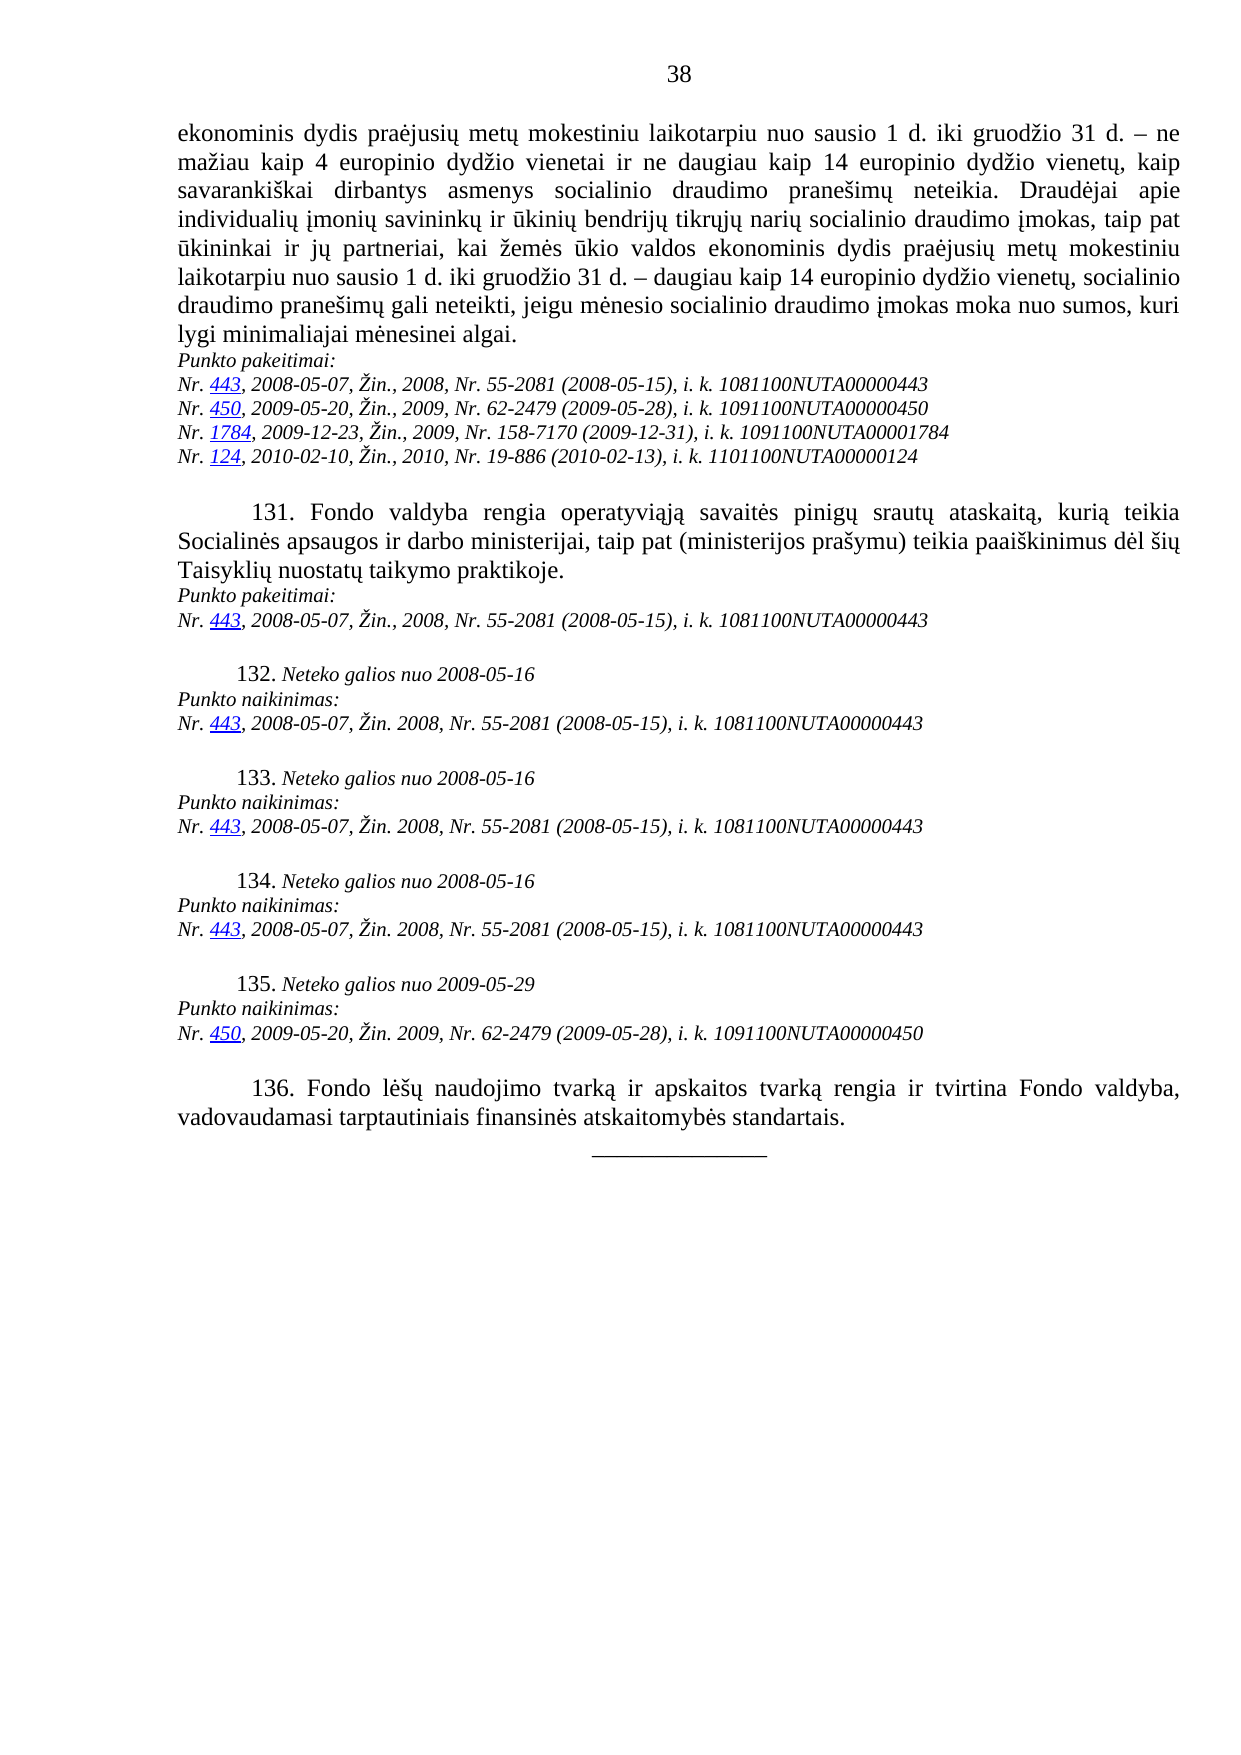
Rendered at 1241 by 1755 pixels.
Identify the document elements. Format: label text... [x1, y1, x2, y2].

text 133. Neteko galios nuo 2008-05-16 [177, 763, 1181, 790]
text Nr. 443, 2008-05-07, Žin., 2008, Nr. 55-2081 (2008-05-15), i. k. 1081100NUTA00000443 [177, 372, 1181, 396]
text Punkto pakeitimai: [177, 583, 1181, 607]
text 134. Neteko galios nuo 2008-05-16 [177, 867, 1181, 893]
text ______________ [177, 1131, 1181, 1159]
text 136. Fondo lėšų naudojimo tvarką ir apskaitos tvarką rengia ir tvirtina Fondo valdyba, vadovaudamasi tarptautiniais finansinės atskaitomybės standartais. [177, 1073, 1181, 1131]
text Nr. 1784, 2009-12-23, Žin., 2009, Nr. 158-7170 (2009-12-31), i. k. 1091100NUTA00001784 [177, 420, 1181, 444]
text Nr. 443, 2008-05-07, Žin. 2008, Nr. 55-2081 (2008-05-15), i. k. 1081100NUTA00000443 [177, 711, 1181, 735]
text Nr. 443, 2008-05-07, Žin. 2008, Nr. 55-2081 (2008-05-15), i. k. 1081100NUTA00000443 [177, 814, 1181, 838]
text Nr. 450, 2009-05-20, Žin., 2009, Nr. 62-2479 (2009-05-28), i. k. 1091100NUTA00000450 [177, 396, 1181, 420]
text Nr. 124, 2010-02-10, Žin., 2010, Nr. 19-886 (2010-02-13), i. k. 1101100NUTA00000124 [177, 444, 1181, 468]
text Nr. 443, 2008-05-07, Žin. 2008, Nr. 55-2081 (2008-05-15), i. k. 1081100NUTA00000443 [177, 917, 1181, 941]
text Punkto pakeitimai: [177, 348, 1181, 372]
text 135. Neteko galios nuo 2009-05-29 [177, 970, 1181, 996]
text Nr. 450, 2009-05-20, Žin. 2009, Nr. 62-2479 (2009-05-28), i. k. 1091100NUTA00000450 [177, 1020, 1181, 1044]
text 131. Fondo valdyba rengia operatyviąją savaitės pinigų srautų ataskaitą, kurią teikia Socialinės apsaugos ir darbo ministerijai, taip pat (ministerijos prašymu) teikia paaiškinimus dėl šių Taisyklių nuostatų taikymo praktikoje. [177, 497, 1181, 583]
text Punkto naikinimas: [177, 893, 1181, 917]
text ekonominis dydis praėjusių metų mokestiniu laikotarpiu nuo sausio 1 d. iki gruodžio 31 d. – ne mažiau kaip 4 europinio dydžio vienetai ir ne daugiau kaip 14 europinio dydžio vienetų, kaip savarankiškai dirbantys asmenys socialinio draudimo pranešimų neteikia. Draudėjai apie individualių įmonių savininkų ir ūkinių bendrijų tikrųjų narių socialinio draudimo įmokas, taip pat ūkininkai ir jų partneriai, kai žemės ūkio valdos ekonominis dydis praėjusių metų mokestiniu laikotarpiu nuo sausio 1 d. iki gruodžio 31 d. – daugiau kaip 14 europinio dydžio vienetų, socialinio draudimo pranešimų gali neteikti, jeigu mėnesio socialinio draudimo įmokas moka nuo sumos, kuri lygi minimaliajai mėnesinei algai. [177, 118, 1181, 348]
text 132. Neteko galios nuo 2008-05-16 [177, 660, 1181, 687]
text Punkto naikinimas: [177, 687, 1181, 711]
text Punkto naikinimas: [177, 790, 1181, 814]
text Nr. 443, 2008-05-07, Žin., 2008, Nr. 55-2081 (2008-05-15), i. k. 1081100NUTA00000443 [177, 607, 1181, 632]
text Punkto naikinimas: [177, 996, 1181, 1020]
